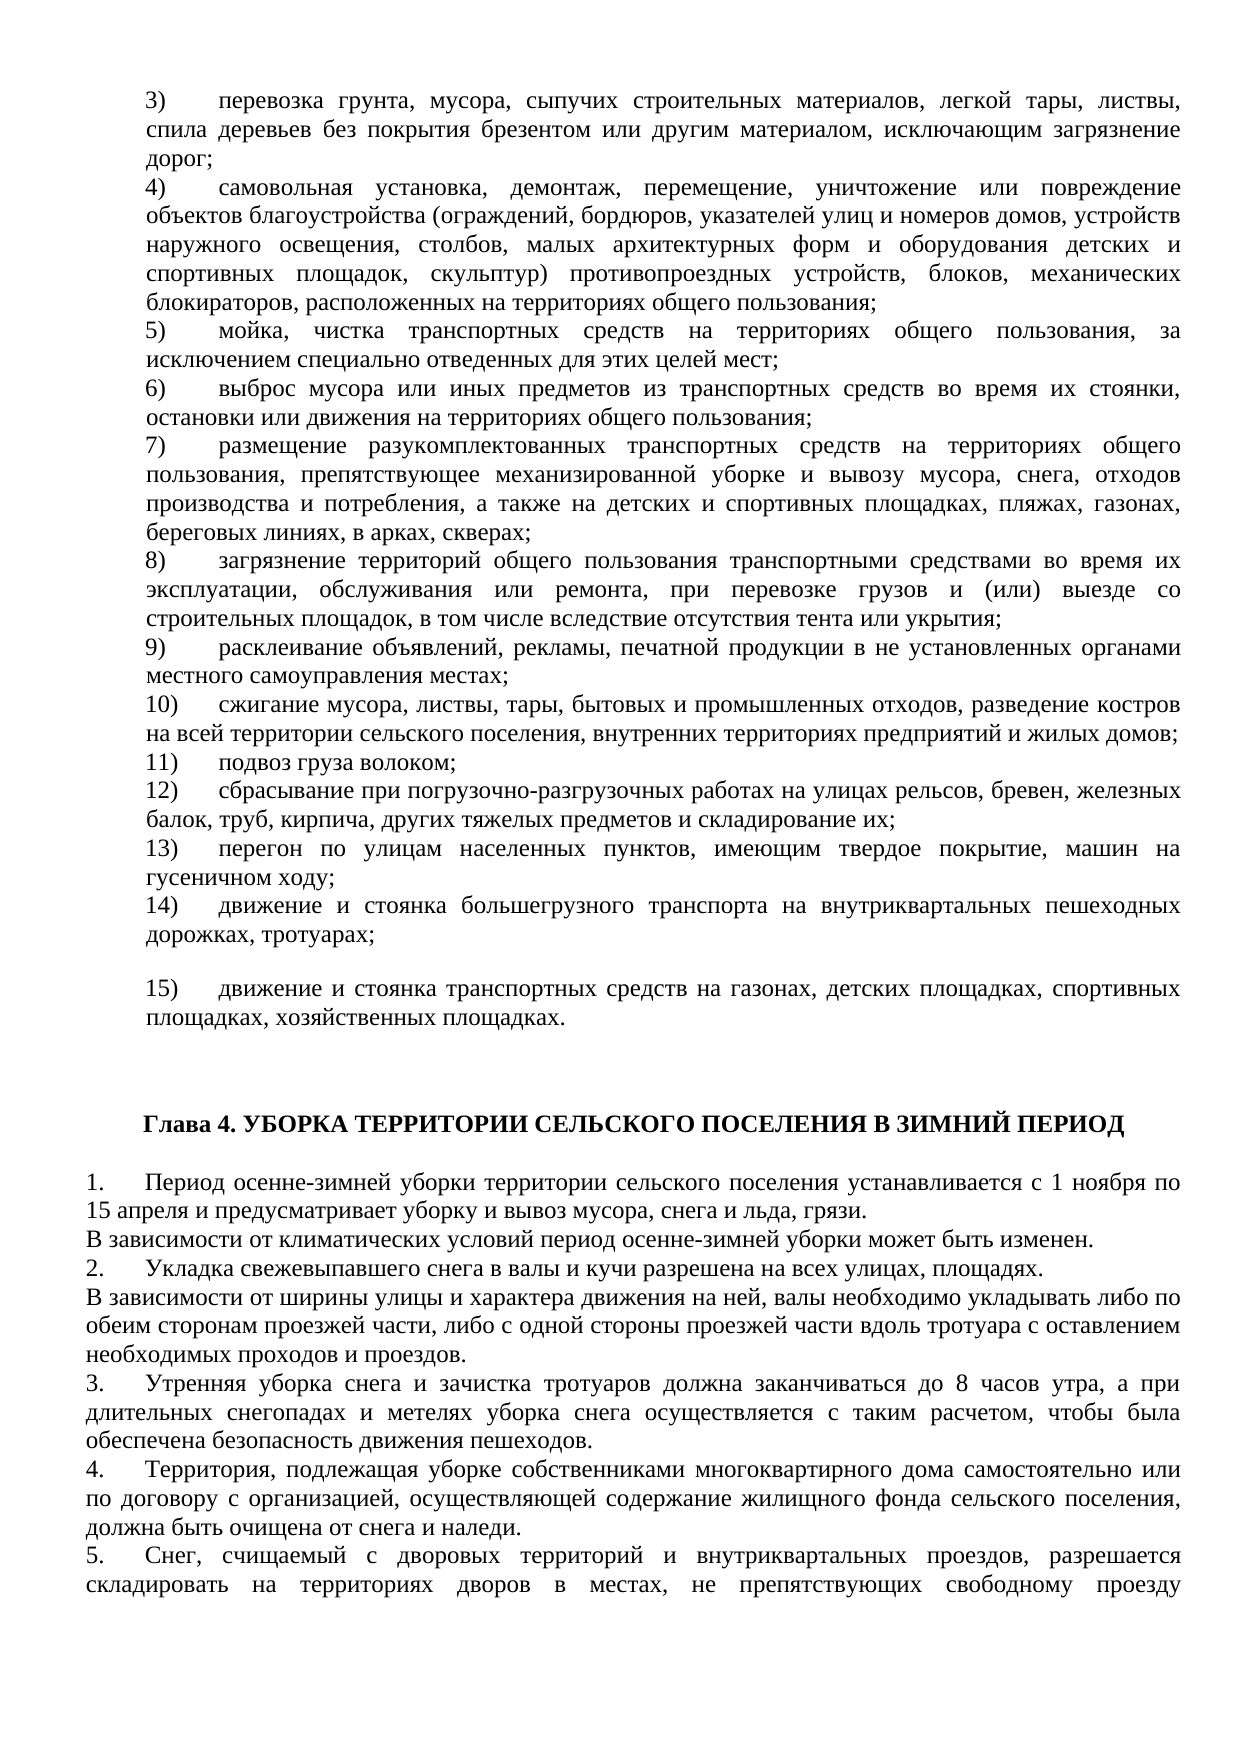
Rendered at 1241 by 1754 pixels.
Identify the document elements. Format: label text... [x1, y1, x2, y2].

list Утренняя уборка снега и зачистка тротуаров должна заканчиваться до 8 часов утра, а при длительных снегопадах и метелях уборка снега осуществляется с таким расчетом, чтобы была обеспечена безопасность движения пешеходов. [86, 1368, 1182, 1454]
list сжигание мусора, листвы, тары, бытовых и промышленных отходов, разведение костров на всей территории сельского поселения, внутренних территориях предприятий и жилых домов; [145, 689, 1182, 747]
list Период осенне-зимней уборки территории сельского поселения устанавливается с 1 ноября по 15 апреля и предусматривает уборку и вывоз мусора, снега и льда, грязи. [86, 1167, 1182, 1224]
list В зависимости от климатических условий период осенне-зимней уборки может быть изменен. [86, 1224, 1182, 1253]
list перегон по улицам населенных пунктов, имеющим твердое покрытие, машин на гусеничном ходу; [145, 833, 1182, 891]
text Глава 4. УБОРКА ТЕРРИТОРИИ СЕЛЬСКОГО ПОСЕЛЕНИЯ В ЗИМНИЙ ПЕРИОД [86, 1109, 1182, 1138]
list подвоз груза волоком; [145, 747, 1182, 776]
list самовольная установка, демонтаж, перемещение, уничтожение или повреждение объектов благоустройства (ограждений, бордюров, указателей улиц и номеров домов, устройств наружного освещения, столбов, малых архитектурных форм и оборудования детских и спортивных площадок, скульптур) противопроездных устройств, блоков, механических блокираторов, расположенных на территориях общего пользования; [145, 172, 1182, 316]
list загрязнение территорий общего пользования транспортными средствами во время их эксплуатации, обслуживания или ремонта, при перевозке грузов и (или) выезде со строительных площадок, в том числе вследствие отсутствия тента или укрытия; [145, 546, 1182, 632]
list сбрасывание при погрузочно-разгрузочных работах на улицах рельсов, бревен, железных балок, труб, кирпича, других тяжелых предметов и складирование их; [145, 776, 1182, 833]
list Снег, счищаемый с дворовых территорий и внутриквартальных проездов, разрешается складировать на территориях дворов в местах, не препятствующих свободному проезду [86, 1540, 1182, 1598]
list движение и стоянка транспортных средств на газонах, детских площадках, спортивных площадках, хозяйственных площадках. [145, 973, 1182, 1031]
list Укладка свежевыпавшего снега в валы и кучи разрешена на всех улицах, площадях. [86, 1253, 1182, 1282]
text В зависимости от ширины улицы и характера движения на ней, валы необходимо укладывать либо по обеим сторонам проезжей части, либо с одной стороны проезжей части вдоль тротуара с оставлением необходимых проходов и проездов. [86, 1282, 1182, 1368]
list выброс мусора или иных предметов из транспортных средств во время их стоянки, остановки или движения на территориях общего пользования; [145, 373, 1182, 431]
list перевозка грунта, мусора, сыпучих строительных материалов, легкой тары, листвы, спила деревьев без покрытия брезентом или другим материалом, исключающим загрязнение дорог; [145, 86, 1182, 172]
list мойка, чистка транспортных средств на территориях общего пользования, за исключением специально отведенных для этих целей мест; [145, 316, 1182, 373]
list размещение разукомплектованных транспортных средств на территориях общего пользования, препятствующее механизированной уборке и вывозу мусора, снега, отходов производства и потребления, а также на детских и спортивных площадках, пляжах, газонах, береговых линиях, в арках, скверах; [145, 431, 1182, 546]
list движение и стоянка большегрузного транспорта на внутриквартальных пешеходных дорожках, тротуарах; [145, 891, 1182, 948]
list Территория, подлежащая уборке собственниками многоквартирного дома самостоятельно или по договору с организацией, осуществляющей содержание жилищного фонда сельского поселения, должна быть очищена от снега и наледи. [86, 1454, 1182, 1540]
list расклеивание объявлений, рекламы, печатной продукции в не установленных органами местного самоуправления местах; [145, 632, 1182, 689]
